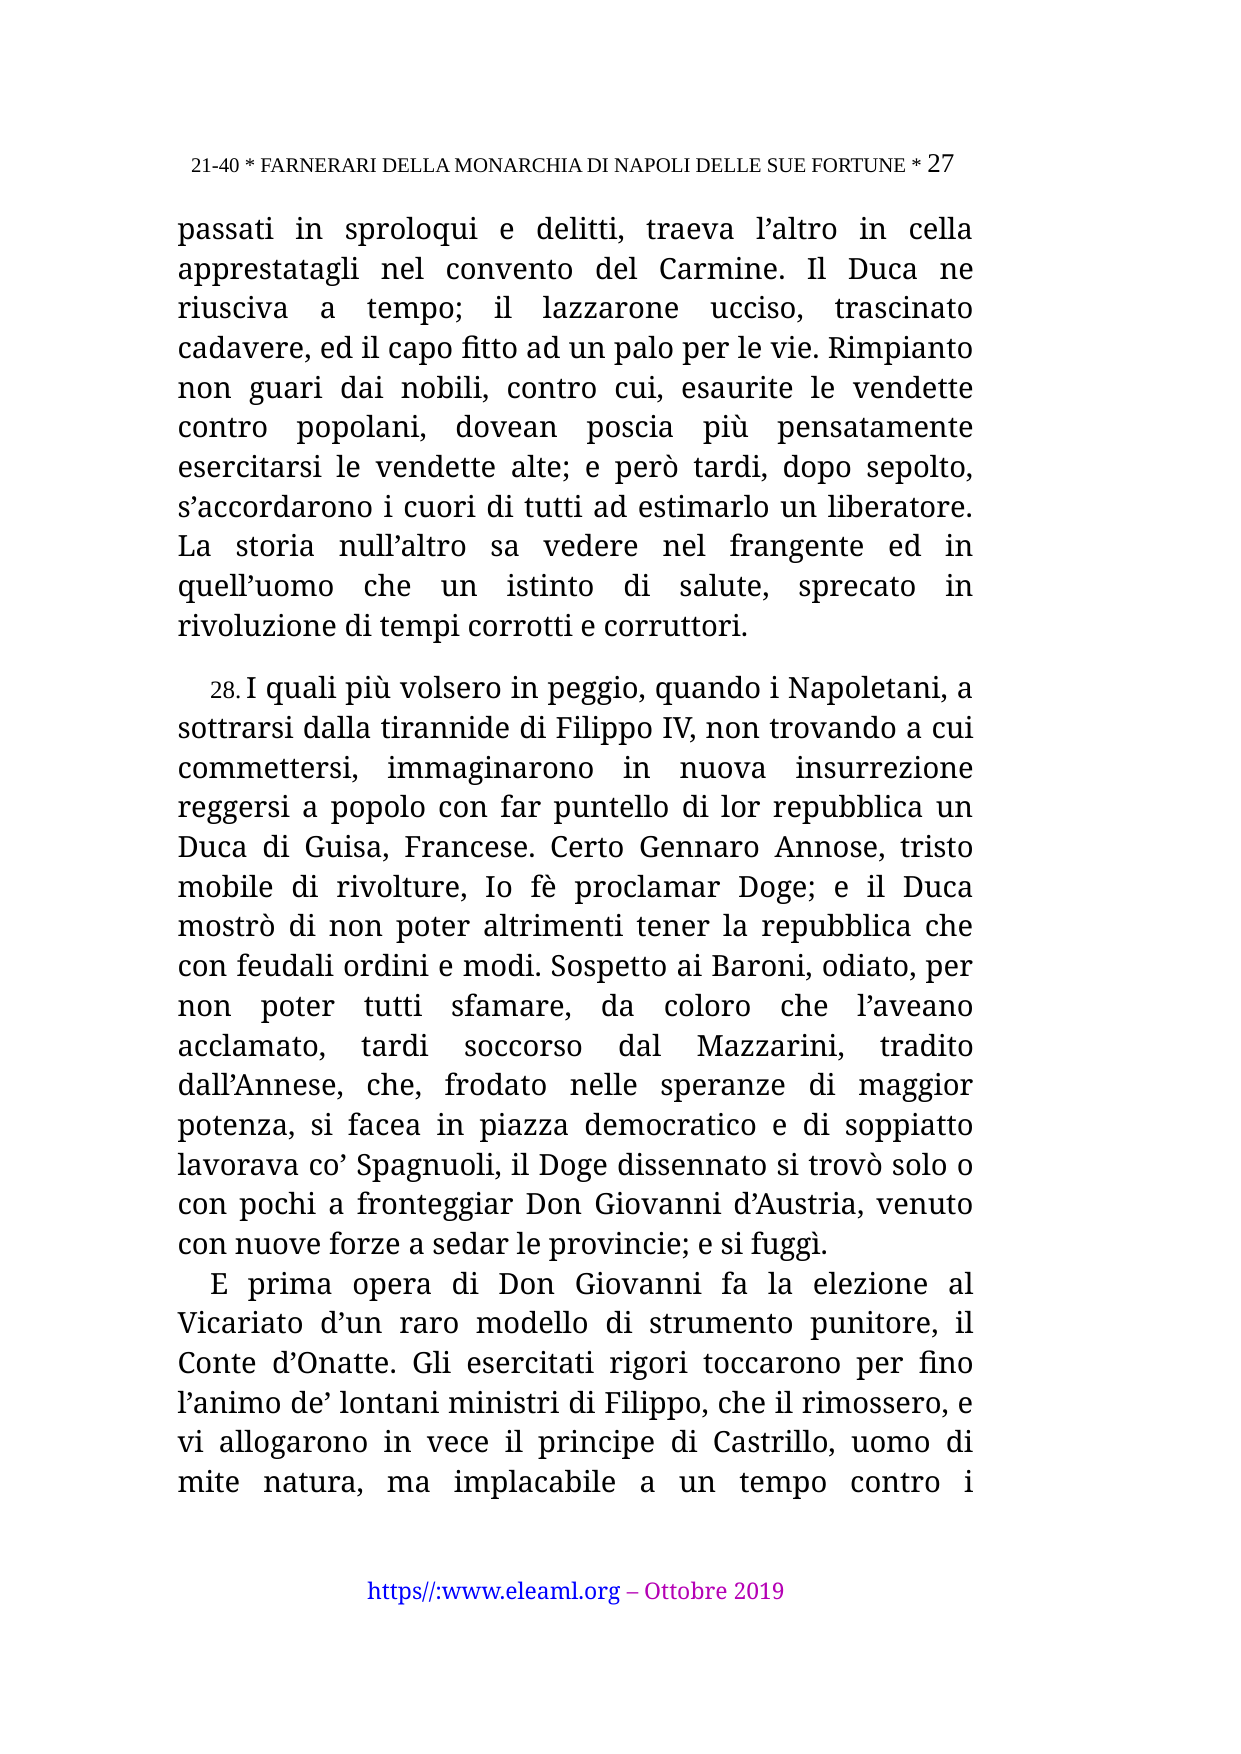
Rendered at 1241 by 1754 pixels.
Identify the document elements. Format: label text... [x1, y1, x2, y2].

text passati in sproloqui e delitti, traeva l’altro in cella apprestatagli nel convento del Carmine. Il Duca ne riusciva a tempo; il lazzarone ucciso, trascinato cadavere, ed il capo fitto ad un palo per le vie. Rimpianto non guari dai nobili, contro cui, esaurite le vendette contro popolani, dovean poscia più pensatamente esercitarsi le vendette alte; e però tardi, dopo sepolto, s’accordarono i cuori di tutti ad estimarlo un liberatore. La storia null’altro sa vedere nel frangente ed in quell’uomo che un istinto di salute, sprecato in rivoluzione di tempi corrotti e corruttori. [177, 208, 974, 645]
text E prima opera di Don Giovanni fa la elezione al Vicariato d’un raro modello di strumento punitore, il Conte d’Onatte. Gli esercitati rigori toccarono per fino l’animo de’ lontani ministri di Filippo, che il rimossero, e vi allogarono in vece il principe di Castrillo, uomo di mite natura, ma implacabile a un tempo contro i [177, 1263, 974, 1501]
list I quali più volsero in peggio, quando i Napoletani, a sottrarsi dalla tirannide di Filippo IV, non trovando a cui commettersi, immaginarono in nuova insurrezione reggersi a popolo con far puntello di lor repubblica un Duca di Guisa, Francese. Certo Gennaro Annose, tristo mobile di rivolture, Io fè proclamar Doge; e il Duca mostrò di non poter altrimenti tener la repubblica che con feudali ordini e modi. Sospetto ai Baroni, odiato, per non poter tutti sfamare, da coloro che l’aveano acclamato, tardi soccorso dal Mazzarini, tradito dall’Annese, che, frodato nelle speranze di maggior potenza, si facea in piazza democratico e di soppiatto lavorava co’ Spagnuoli, il Doge dissennato si trovò solo o con pochi a fronteggiar Don Giovanni d’Austria, venuto con nuove forze a sedar le provincie; e si fuggì. [177, 668, 974, 1263]
